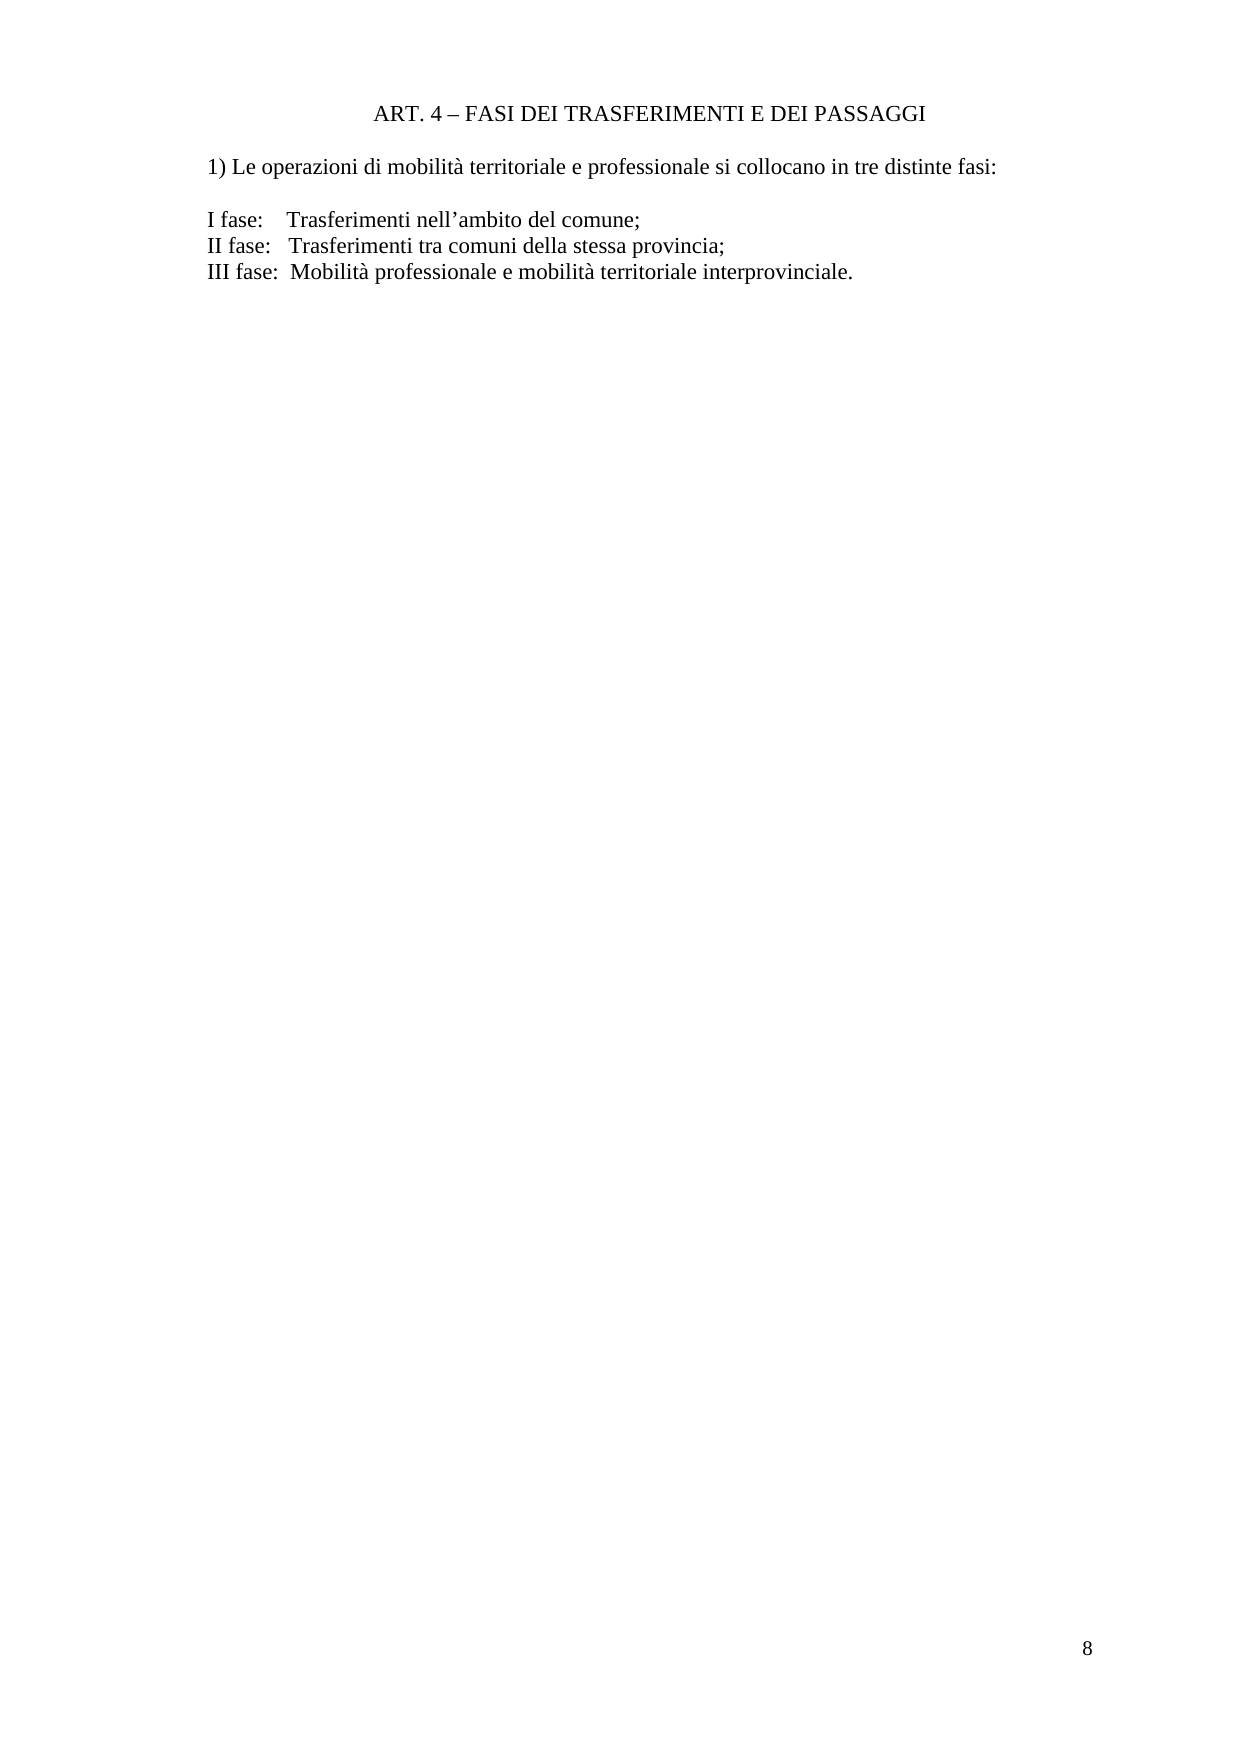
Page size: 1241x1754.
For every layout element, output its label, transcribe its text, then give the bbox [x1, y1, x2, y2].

text II fase: Trasferimenti tra comuni della stessa provincia; [207, 232, 1092, 258]
text ART. 4 – FASI DEI TRASFERIMENTI E DEI PASSAGGI [207, 100, 1092, 127]
text III fase: Mobilità professionale e mobilità territoriale interprovinciale. [207, 258, 1092, 285]
text 1) Le operazioni di mobilità territoriale e professionale si collocano in tre distinte fasi: [207, 153, 1092, 179]
text I fase: Trasferimenti nell’ambito del comune; [207, 206, 1092, 232]
